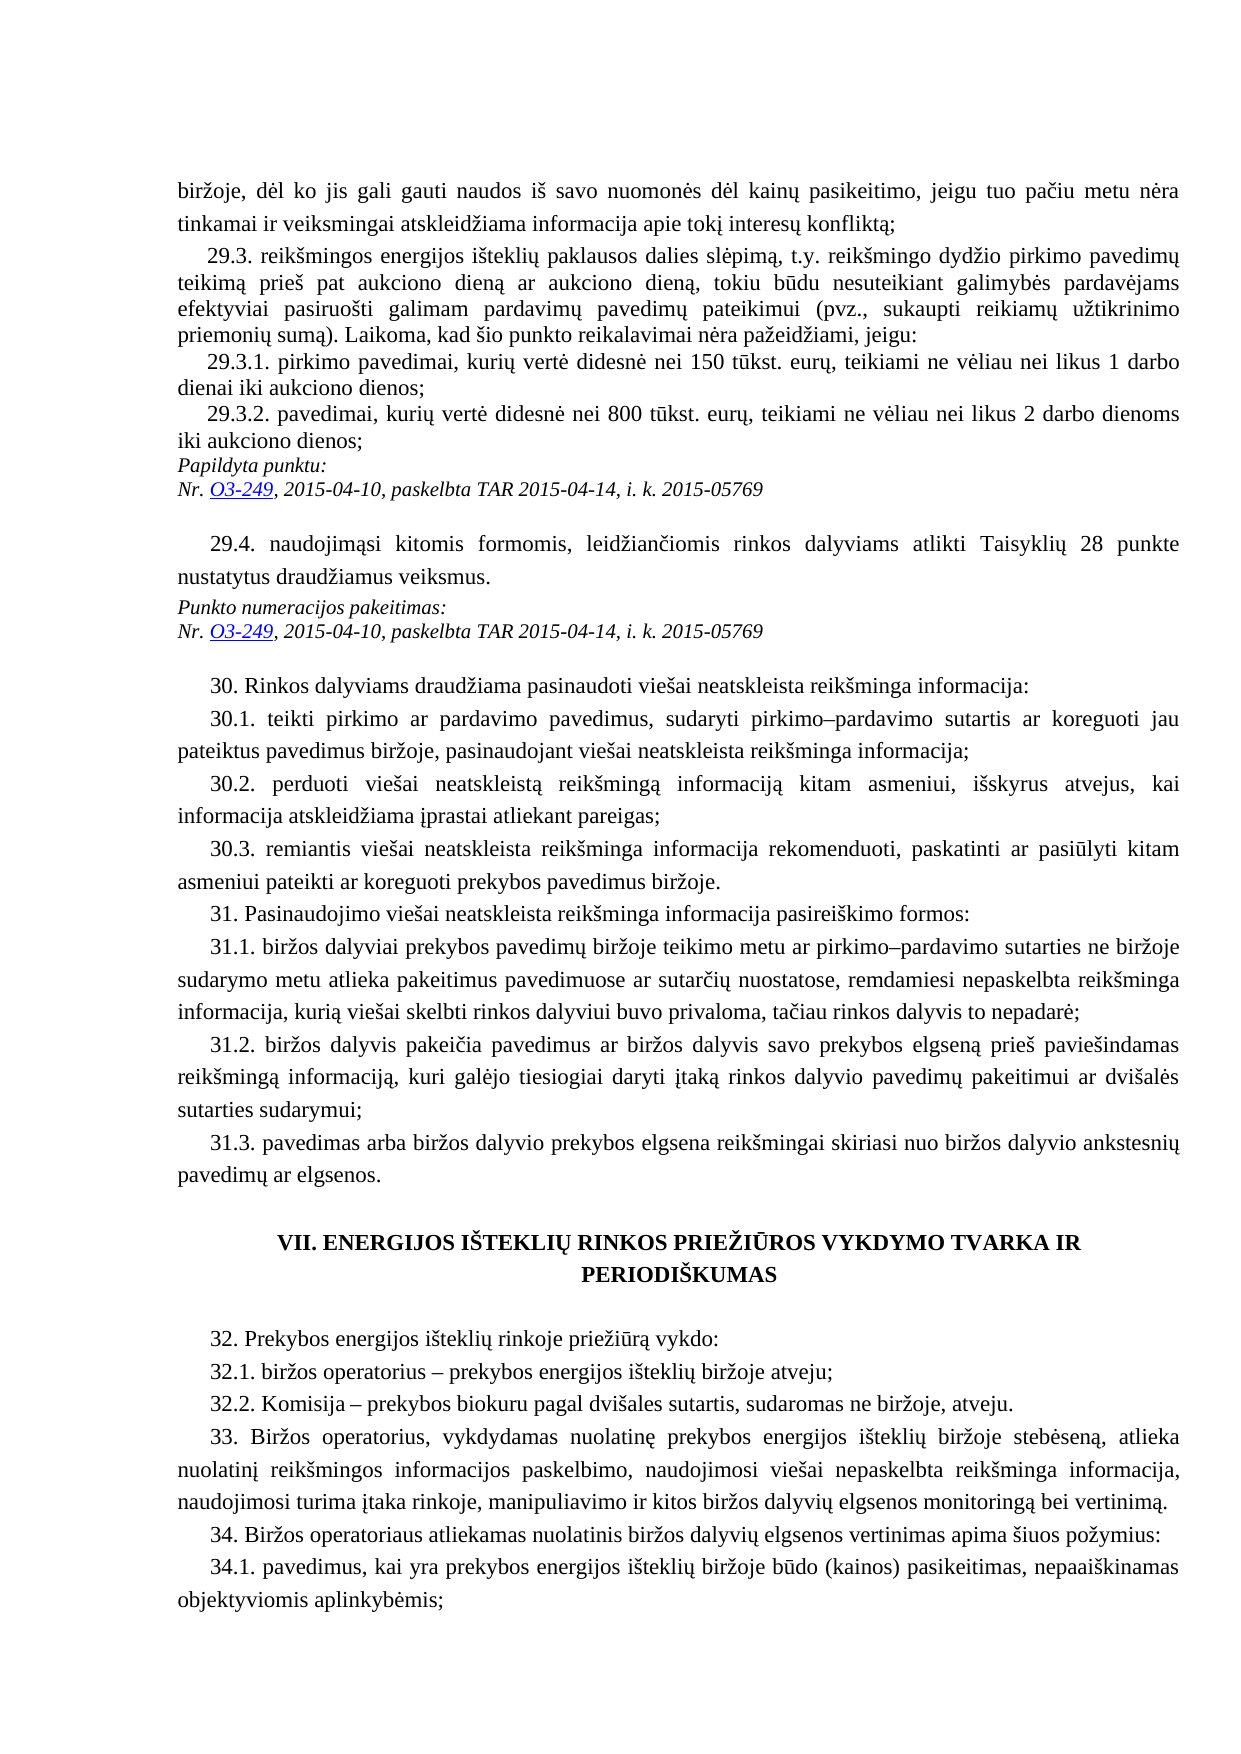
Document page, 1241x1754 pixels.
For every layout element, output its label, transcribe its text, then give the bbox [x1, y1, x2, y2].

text 32.1. biržos operatorius – prekybos energijos išteklių biržoje atveju; [177, 1358, 1181, 1384]
text 29.4. naudojimąsi kitomis formomis, leidžiančiomis rinkos dalyviams atlikti Taisyklių 28 punkte nustatytus draudžiamus veiksmus. [177, 530, 1181, 589]
text Papildyta punktu: [177, 453, 1181, 477]
text Punkto numeracijos pakeitimas: [177, 595, 1181, 619]
text 31.3. pavedimas arba biržos dalyvio prekybos elgsena reikšmingai skiriasi nuo biržos dalyvio ankstesnių pavedimų ar elgsenos. [177, 1129, 1181, 1188]
text Nr. O3-249, 2015-04-10, paskelbta TAR 2015-04-14, i. k. 2015-05769 [177, 619, 1181, 643]
text 31. Pasinaudojimo viešai neatskleista reikšminga informacija pasireiškimo formos: [177, 900, 1181, 927]
text Nr. O3-249, 2015-04-10, paskelbta TAR 2015-04-14, i. k. 2015-05769 [177, 477, 1181, 501]
text 32. Prekybos energijos išteklių rinkoje priežiūrą vykdo: [177, 1325, 1181, 1352]
text VII. energijos išteklių rinkos PRIEŽIŪROS VYKDYMO TVARKA IR PERIODIŠKUMAS [177, 1229, 1181, 1287]
text 29.3.1. pirkimo pavedimai, kurių vertė didesnė nei 150 tūkst. eurų, teikiami ne vėliau nei likus 1 darbo dienai iki aukciono dienos; [177, 348, 1181, 401]
text biržoje, dėl ko jis gali gauti naudos iš savo nuomonės dėl kainų pasikeitimo, jeigu tuo pačiu metu nėra tinkamai ir veiksmingai atskleidžiama informacija apie tokį interesų konfliktą; [177, 177, 1181, 236]
text 33. Biržos operatorius, vykdydamas nuolatinę prekybos energijos išteklių biržoje stebėseną, atlieka nuolatinį reikšmingos informacijos paskelbimo, naudojimosi viešai nepaskelbta reikšminga informacija, naudojimosi turima įtaka rinkoje, manipuliavimo ir kitos biržos dalyvių elgsenos monitoringą bei vertinimą. [177, 1423, 1181, 1514]
text 30.2. perduoti viešai neatskleistą reikšmingą informaciją kitam asmeniui, išskyrus atvejus, kai informacija atskleidžiama įprastai atliekant pareigas; [177, 770, 1181, 829]
text 31.1. biržos dalyviai prekybos pavedimų biržoje teikimo metu ar pirkimo–pardavimo sutarties ne biržoje sudarymo metu atlieka pakeitimus pavedimuose ar sutarčių nuostatose, remdamiesi nepaskelbta reikšminga informacija, kurią viešai skelbti rinkos dalyviui buvo privaloma, tačiau rinkos dalyvis to nepadarė; [177, 933, 1181, 1024]
text 29.3. reikšmingos energijos išteklių paklausos dalies slėpimą, t.y. reikšmingo dydžio pirkimo pavedimų teikimą prieš pat aukciono dieną ar aukciono dieną, tokiu būdu nesuteikiant galimybės pardavėjams efektyviai pasiruošti galimam pardavimų pavedimų pateikimui (pvz., sukaupti reikiamų užtikrinimo priemonių sumą). Laikoma, kad šio punkto reikalavimai nėra pažeidžiami, jeigu: [177, 242, 1181, 348]
text 29.3.2. pavedimai, kurių vertė didesnė nei 800 tūkst. eurų, teikiami ne vėliau nei likus 2 darbo dienoms iki aukciono dienos; [177, 401, 1181, 453]
text 30.3. remiantis viešai neatskleista reikšminga informacija rekomenduoti, paskatinti ar pasiūlyti kitam asmeniui pateikti ar koreguoti prekybos pavedimus biržoje. [177, 835, 1181, 894]
text 34. Biržos operatoriaus atliekamas nuolatinis biržos dalyvių elgsenos vertinimas apima šiuos požymius: [177, 1521, 1181, 1547]
text 30.1. teikti pirkimo ar pardavimo pavedimus, sudaryti pirkimo–pardavimo sutartis ar koreguoti jau pateiktus pavedimus biržoje, pasinaudojant viešai neatskleista reikšminga informacija; [177, 705, 1181, 764]
text 31.2. biržos dalyvis pakeičia pavedimus ar biržos dalyvis savo prekybos elgseną prieš paviešindamas reikšmingą informaciją, kuri galėjo tiesiogiai daryti įtaką rinkos dalyvio pavedimų pakeitimui ar dvišalės sutarties sudarymui; [177, 1031, 1181, 1122]
text 32.2. Komisija – prekybos biokuru pagal dvišales sutartis, sudaromas ne biržoje, atveju. [177, 1390, 1181, 1417]
text 30. Rinkos dalyviams draudžiama pasinaudoti viešai neatskleista reikšminga informacija: [177, 672, 1181, 698]
text 34.1. pavedimus, kai yra prekybos energijos išteklių biržoje būdo (kainos) pasikeitimas, nepaaiškinamas objektyviomis aplinkybėmis; [177, 1553, 1181, 1612]
